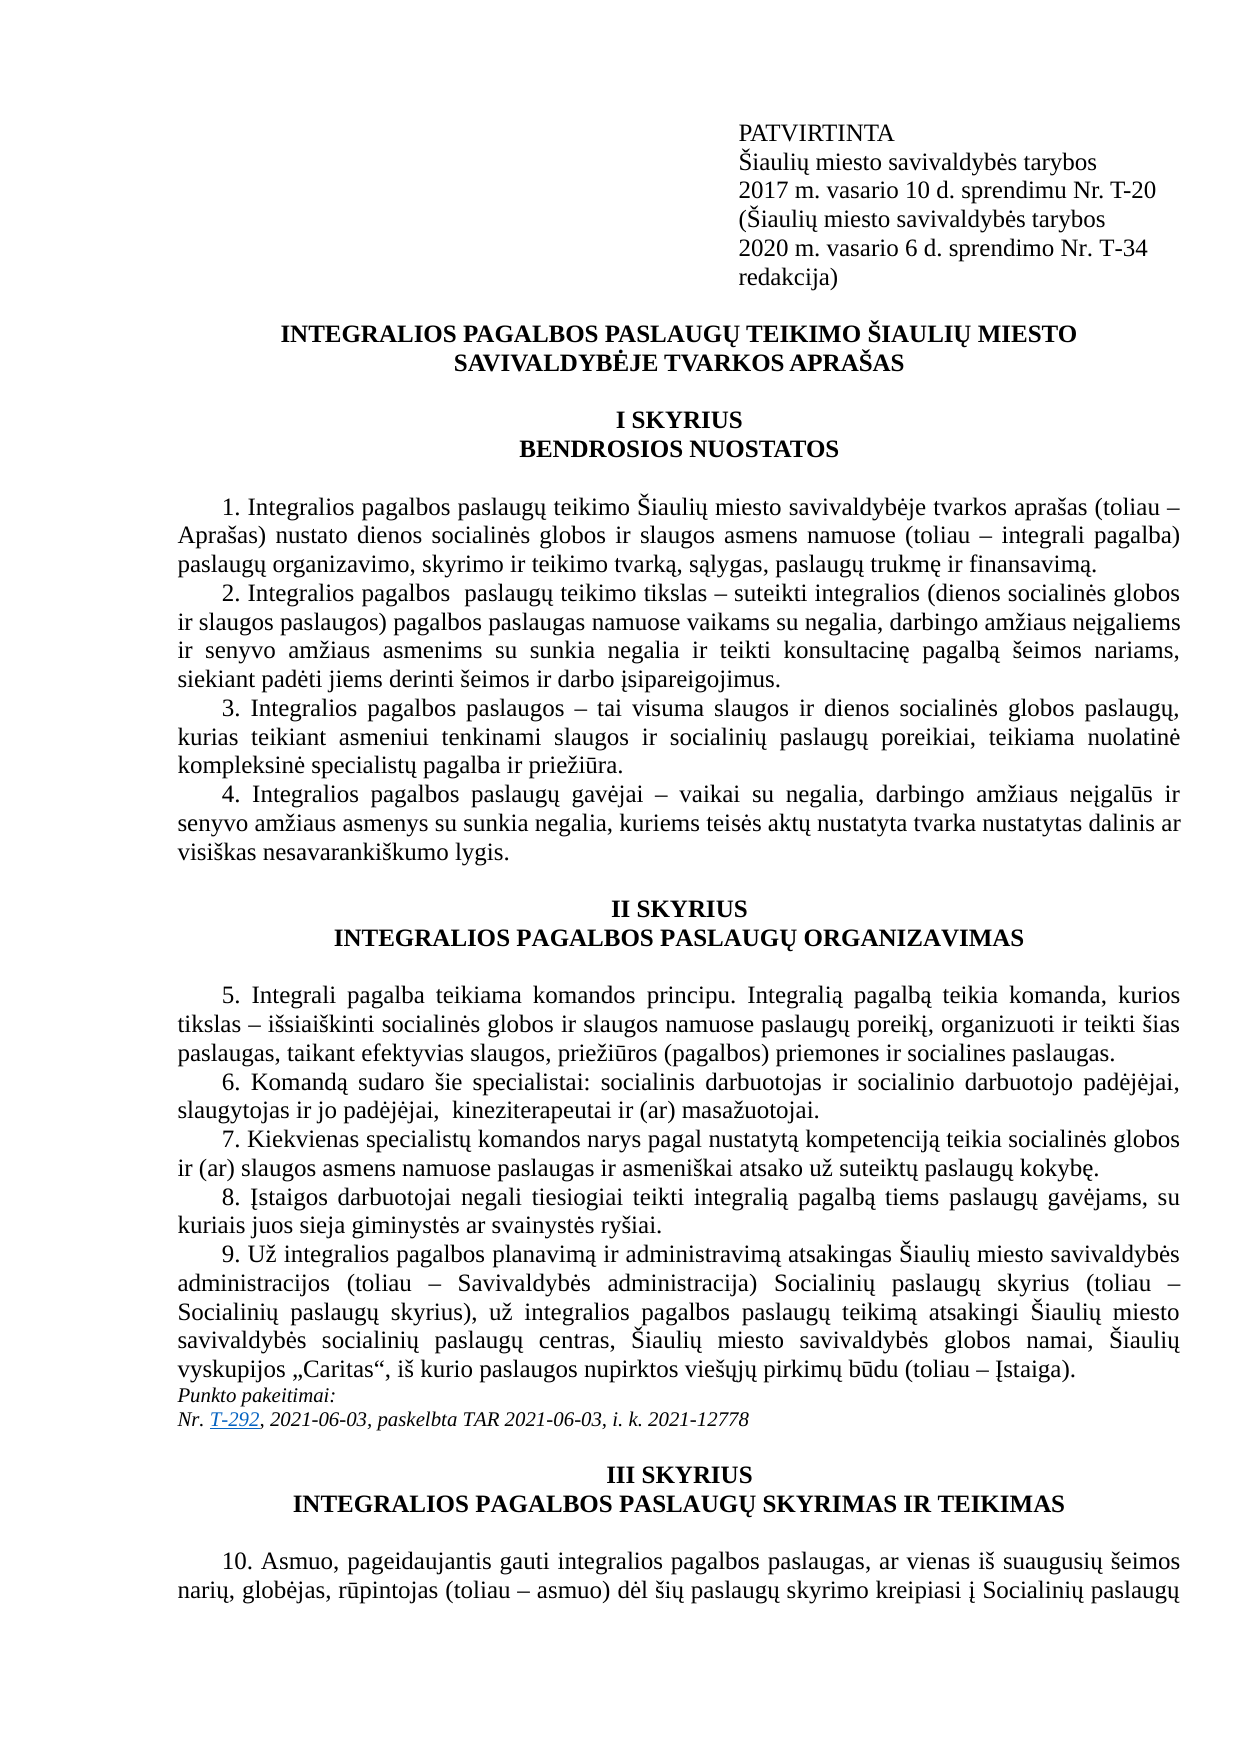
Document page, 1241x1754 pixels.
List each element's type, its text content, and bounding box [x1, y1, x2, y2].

text 9. Už integralios pagalbos planavimą ir administravimą atsakingas Šiaulių miesto savivaldybės administracijos (toliau – Savivaldybės administracija) Socialinių paslaugų skyrius (toliau – Socialinių paslaugų skyrius), už integralios pagalbos paslaugų teikimą atsakingi Šiaulių miesto savivaldybės socialinių paslaugų centras, Šiaulių miesto savivaldybės globos namai, Šiaulių vyskupijos „Caritas“, iš kurio paslaugos nupirktos viešųjų pirkimų būdu (toliau – Įstaiga). [177, 1239, 1181, 1383]
text 5. Integrali pagalba teikiama komandos principu. Integralią pagalbą teikia komanda, kurios tikslas – išsiaiškinti socialinės globos ir slaugos namuose paslaugų poreikį, organizuoti ir teikti šias paslaugas, taikant efektyvias slaugos, priežiūros (pagalbos) priemones ir socialines paslaugas. [177, 981, 1181, 1067]
text INTEGRALIOS PAGALBOS PASLAUGŲ ORGANIZAVIMAS [177, 923, 1181, 952]
text INTEGRALIOS PAGALBOS PASLAUGŲ TEIKIMO ŠIAULIŲ MIESTO SAVIVALDYBĖJE TVARKOS APRAŠAS [177, 319, 1181, 377]
text II SKYRIUS [177, 894, 1181, 923]
text 7. Kiekvienas specialistų komandos narys pagal nustatytą kompetenciją teikia socialinės globos ir (ar) slaugos asmens namuose paslaugas ir asmeniškai atsako už suteiktų paslaugų kokybę. [177, 1124, 1181, 1182]
text 6. Komandą sudaro šie specialistai: socialinis darbuotojas ir socialinio darbuotojo padėjėjai, slaugytojas ir jo padėjėjai, kineziterapeutai ir (ar) masažuotojai. [177, 1067, 1181, 1124]
text PATVIRTINTA [177, 118, 1181, 147]
text INTEGRALIOS PAGALBOS PASLAUGŲ SKYRIMAS IR TEIKIMAS [177, 1489, 1181, 1517]
text 2017 m. vasario 10 d. sprendimu Nr. T-20 [177, 176, 1181, 204]
text BENDROSIOS NUOSTATOS [177, 434, 1181, 463]
text 3. Integralios pagalbos paslaugos – tai visuma slaugos ir dienos socialinės globos paslaugų, kurias teikiant asmeniui tenkinami slaugos ir socialinių paslaugų poreikiai, teikiama nuolatinė kompleksinė specialistų pagalba ir priežiūra. [177, 693, 1181, 779]
text 1. Integralios pagalbos paslaugų teikimo Šiaulių miesto savivaldybėje tvarkos aprašas (toliau – Aprašas) nustato dienos socialinės globos ir slaugos asmens namuose (toliau – integrali pagalba) paslaugų organizavimo, skyrimo ir teikimo tvarką, sąlygas, paslaugų trukmę ir finansavimą. [177, 492, 1181, 578]
text 8. Įstaigos darbuotojai negali tiesiogiai teikti integralią pagalbą tiems paslaugų gavėjams, su kuriais juos sieja giminystės ar svainystės ryšiai. [177, 1182, 1181, 1239]
text III SKYRIUS [177, 1460, 1181, 1489]
text 2. Integralios pagalbos paslaugų teikimo tikslas – suteikti integralios (dienos socialinės globos ir slaugos paslaugos) pagalbos paslaugas namuose vaikams su negalia, darbingo amžiaus neįgaliems ir senyvo amžiaus asmenims su sunkia negalia ir teikti konsultacinę pagalbą šeimos nariams, siekiant padėti jiems derinti šeimos ir darbo įsipareigojimus. [177, 578, 1181, 693]
text 10. Asmuo, pageidaujantis gauti integralios pagalbos paslaugas, ar vienas iš suaugusių šeimos narių, globėjas, rūpintojas (toliau – asmuo) dėl šių paslaugų skyrimo kreipiasi į Socialinių paslaugų [177, 1546, 1181, 1604]
text I SKYRIUS [177, 406, 1181, 434]
text redakcija) [177, 262, 1181, 291]
text Nr. T-292, 2021-06-03, paskelbta TAR 2021-06-03, i. k. 2021-12778 [177, 1407, 1181, 1431]
text 2020 m. vasario 6 d. sprendimo Nr. T-34 [177, 233, 1181, 262]
text Punkto pakeitimai: [177, 1383, 1181, 1407]
text 4. Integralios pagalbos paslaugų gavėjai – vaikai su negalia, darbingo amžiaus neįgalūs ir senyvo amžiaus asmenys su sunkia negalia, kuriems teisės aktų nustatyta tvarka nustatytas dalinis ar visiškas nesavarankiškumo lygis. [177, 779, 1181, 866]
text (Šiaulių miesto savivaldybės tarybos [177, 204, 1181, 233]
text Šiaulių miesto savivaldybės tarybos [177, 147, 1181, 176]
